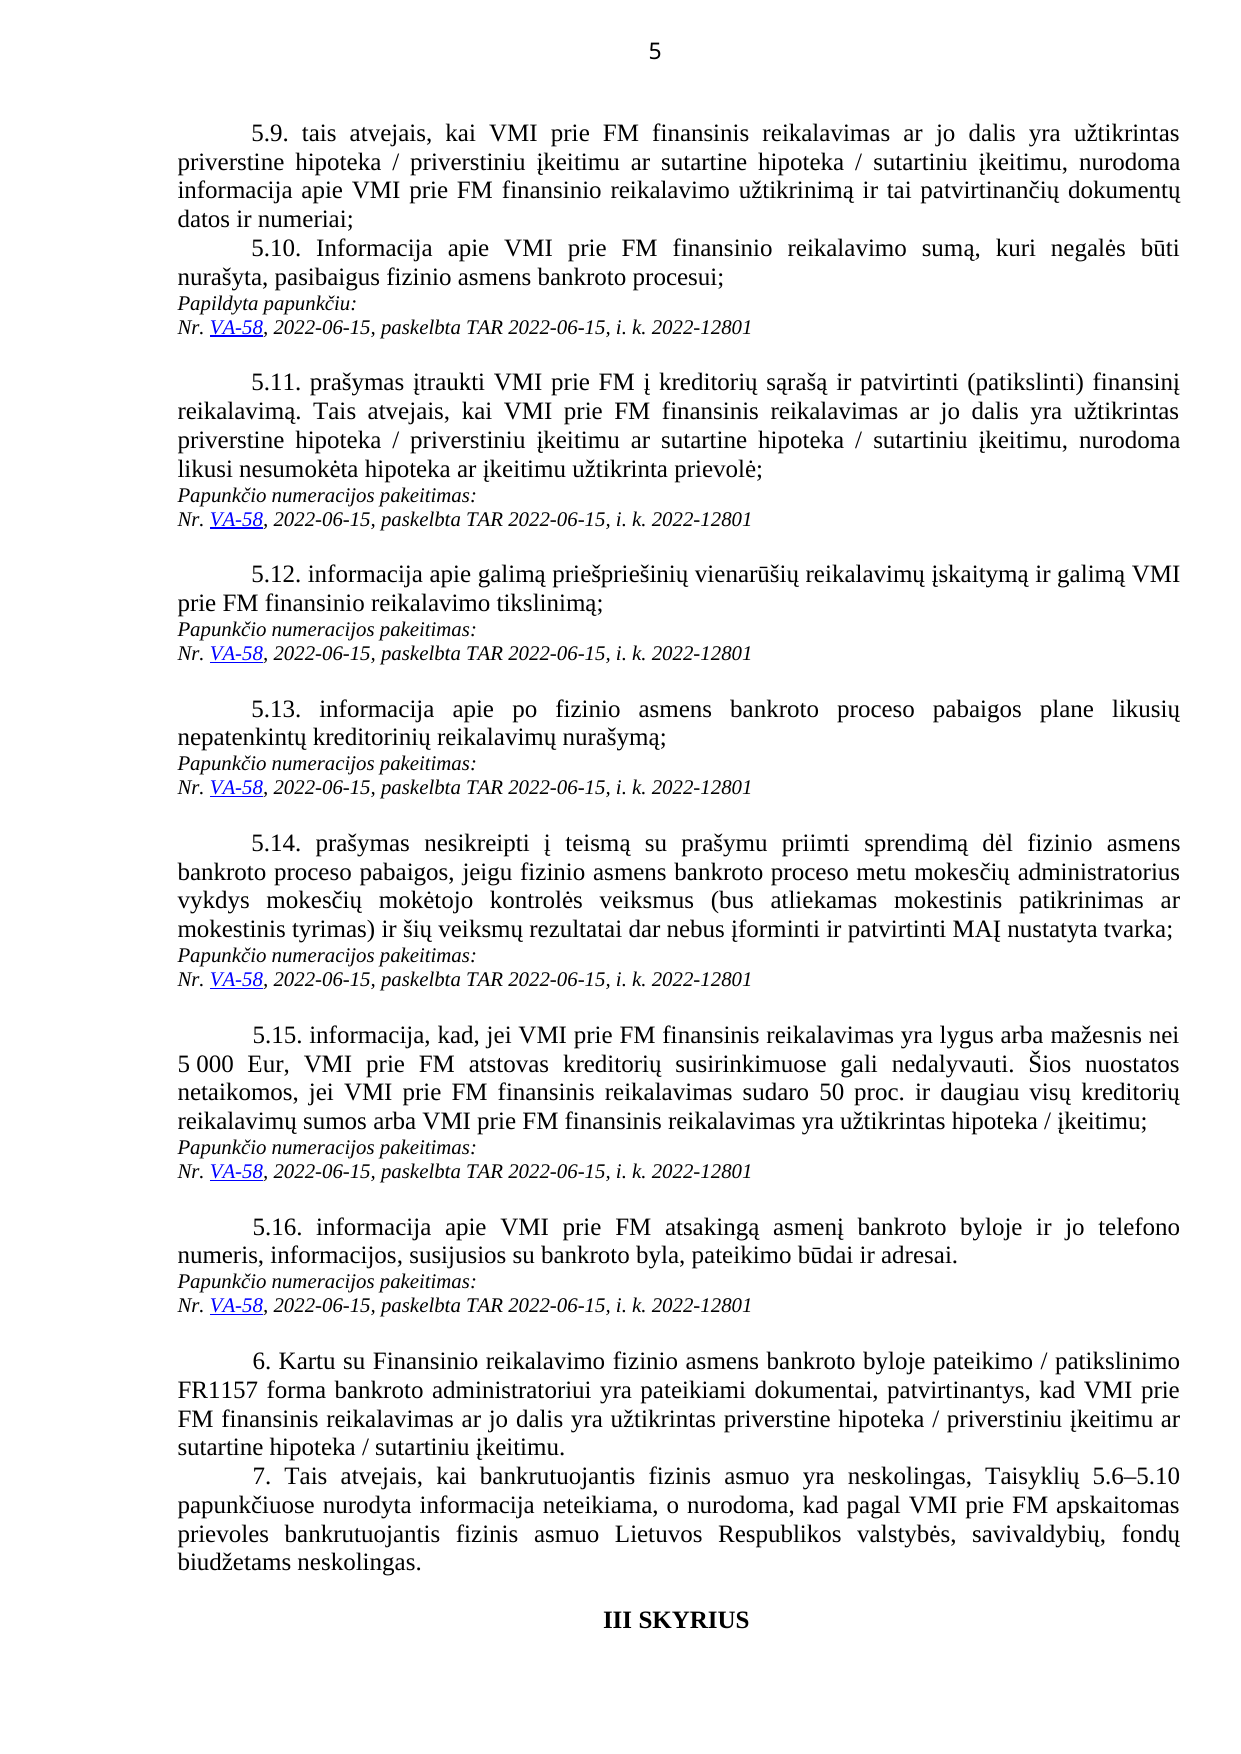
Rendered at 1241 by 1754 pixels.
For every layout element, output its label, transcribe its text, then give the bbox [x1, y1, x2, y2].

text Papunkčio numeracijos pakeitimas: [177, 617, 1181, 641]
text Nr. VA-58, 2022-06-15, paskelbta TAR 2022-06-15, i. k. 2022-12801 [177, 315, 1181, 339]
text 5.16. informacija apie VMI prie FM atsakingą asmenį bankroto byloje ir jo telefono numeris, informacijos, susijusios su bankroto byla, pateikimo būdai ir adresai. [177, 1212, 1181, 1269]
text Papunkčio numeracijos pakeitimas: [177, 1135, 1181, 1159]
text 5.12. informacija apie galimą priešpriešinių vienarūšių reikalavimų įskaitymą ir galimą VMI prie FM finansinio reikalavimo tikslinimą; [177, 559, 1181, 617]
text Nr. VA-58, 2022-06-15, paskelbta TAR 2022-06-15, i. k. 2022-12801 [177, 967, 1181, 991]
text 5.11. prašymas įtraukti VMI prie FM į kreditorių sąrašą ir patvirtinti (patikslinti) finansinį reikalavimą. Tais atvejais, kai VMI prie FM finansinis reikalavimas ar jo dalis yra užtikrintas priverstine hipoteka / priverstiniu įkeitimu ar sutartine hipoteka / sutartiniu įkeitimu, nurodoma likusi nesumokėta hipoteka ar įkeitimu užtikrinta prievolė; [177, 367, 1181, 482]
text 5.15. informacija, kad, jei VMI prie FM finansinis reikalavimas yra lygus arba mažesnis nei 5 000 Eur, VMI prie FM atstovas kreditorių susirinkimuose gali nedalyvauti. Šios nuostatos netaikomos, jei VMI prie FM finansinis reikalavimas sudaro 50 proc. ir daugiau visų kreditorių reikalavimų sumos arba VMI prie FM finansinis reikalavimas yra užtikrintas hipoteka / įkeitimu; [177, 1020, 1181, 1135]
text 5.9. tais atvejais, kai VMI prie FM finansinis reikalavimas ar jo dalis yra užtikrintas priverstine hipoteka / priverstiniu įkeitimu ar sutartine hipoteka / sutartiniu įkeitimu, nurodoma informacija apie VMI prie FM finansinio reikalavimo užtikrinimą ir tai patvirtinančių dokumentų datos ir numeriai; [177, 118, 1181, 233]
text III SKYRIUS [177, 1605, 1181, 1634]
text Nr. VA-58, 2022-06-15, paskelbta TAR 2022-06-15, i. k. 2022-12801 [177, 507, 1181, 531]
text Nr. VA-58, 2022-06-15, paskelbta TAR 2022-06-15, i. k. 2022-12801 [177, 1159, 1181, 1183]
text Papildyta papunkčiu: [177, 291, 1181, 315]
text Papunkčio numeracijos pakeitimas: [177, 1269, 1181, 1293]
text Papunkčio numeracijos pakeitimas: [177, 751, 1181, 775]
text Nr. VA-58, 2022-06-15, paskelbta TAR 2022-06-15, i. k. 2022-12801 [177, 775, 1181, 799]
text 5.14. prašymas nesikreipti į teismą su prašymu priimti sprendimą dėl fizinio asmens bankroto proceso pabaigos, jeigu fizinio asmens bankroto proceso metu mokesčių administratorius vykdys mokesčių mokėtojo kontrolės veiksmus (bus atliekamas mokestinis patikrinimas ar mokestinis tyrimas) ir šių veiksmų rezultatai dar nebus įforminti ir patvirtinti MAĮ nustatyta tvarka; [177, 828, 1181, 943]
text Nr. VA-58, 2022-06-15, paskelbta TAR 2022-06-15, i. k. 2022-12801 [177, 641, 1181, 665]
text Papunkčio numeracijos pakeitimas: [177, 943, 1181, 967]
text Papunkčio numeracijos pakeitimas: [177, 482, 1181, 507]
text 5.10. Informacija apie VMI prie FM finansinio reikalavimo sumą, kuri negalės būti nurašyta, pasibaigus fizinio asmens bankroto procesui; [177, 233, 1181, 291]
text 5.13. informacija apie po fizinio asmens bankroto proceso pabaigos plane likusių nepatenkintų kreditorinių reikalavimų nurašymą; [177, 694, 1181, 751]
text Nr. VA-58, 2022-06-15, paskelbta TAR 2022-06-15, i. k. 2022-12801 [177, 1293, 1181, 1317]
text 7. Tais atvejais, kai bankrutuojantis fizinis asmuo yra neskolingas, Taisyklių 5.6–5.10 papunkčiuose nurodyta informacija neteikiama, o nurodoma, kad pagal VMI prie FM apskaitomas prievoles bankrutuojantis fizinis asmuo Lietuvos Respublikos valstybės, savivaldybių, fondų biudžetams neskolingas. [177, 1461, 1181, 1576]
text 6. Kartu su Finansinio reikalavimo fizinio asmens bankroto byloje pateikimo / patikslinimo FR1157 forma bankroto administratoriui yra pateikiami dokumentai, patvirtinantys, kad VMI prie FM finansinis reikalavimas ar jo dalis yra užtikrintas priverstine hipoteka / priverstiniu įkeitimu ar sutartine hipoteka / sutartiniu įkeitimu. [177, 1346, 1181, 1461]
